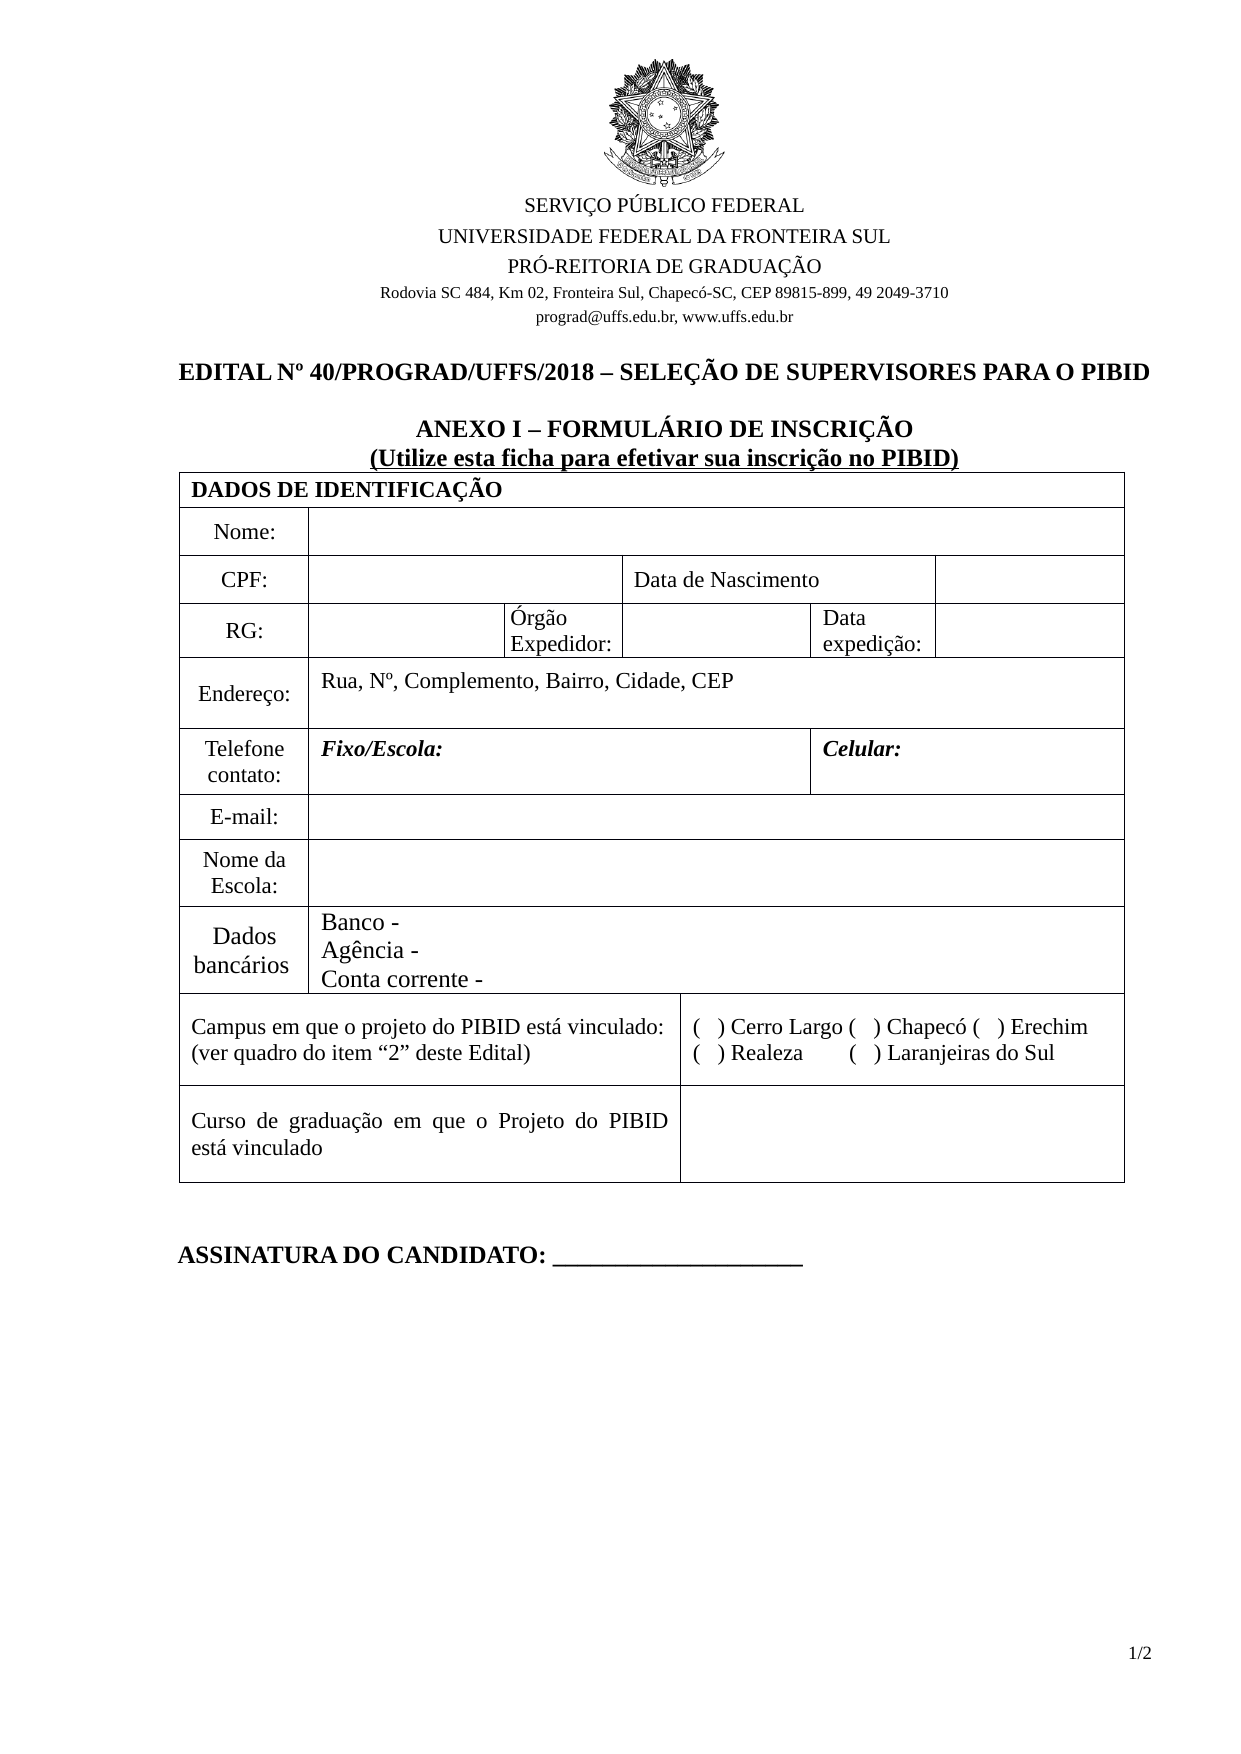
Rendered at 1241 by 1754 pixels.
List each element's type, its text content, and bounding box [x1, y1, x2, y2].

table_cell [309, 508, 1124, 554]
text ASSINATURA DO CANDIDATO: ____________________ [177, 1240, 1152, 1269]
table_cell Rua, Nº, Complemento, Bairro, Cidade, CEP [309, 658, 1124, 728]
table_cell [623, 604, 810, 657]
table_cell Nome da Escola: [180, 840, 308, 906]
table_cell Endereço: [180, 658, 308, 728]
table_cell [936, 604, 1124, 657]
table_cell CPF: [180, 556, 308, 603]
table_header DADOS DE IDENTIFICAÇÃO [180, 473, 1124, 507]
table_cell RG: [180, 604, 308, 657]
text ANEXO I – FORMULÁRIO DE INSCRIÇÃO [177, 414, 1152, 443]
table_cell Curso de graduação em que o Projeto do PIBID está vinculado [180, 1086, 680, 1182]
table_cell Fixo/Escola: [309, 729, 810, 793]
text EDITAL Nº 40/PROGRAD/UFFS/2018 – SELEÇÃO DE SUPERVISORES PARA O PIBID [177, 357, 1152, 385]
table_cell Data de Nascimento [623, 556, 935, 603]
table_cell [309, 795, 1124, 838]
table_cell [309, 840, 1124, 906]
table_cell [309, 556, 622, 603]
table_cell ( ) Cerro Largo ( ) Chapecó ( ) Erechim ( ) Realeza ( ) Laranjeiras do Sul [681, 994, 1124, 1085]
table_cell [936, 556, 1124, 603]
table_cell Órgão Expedidor: [505, 604, 622, 657]
table_cell Celular: [811, 729, 1124, 793]
text (Utilize esta ficha para efetivar sua inscrição no PIBID) [177, 443, 1152, 472]
table_cell [309, 604, 504, 657]
table_cell Dados bancários [180, 907, 308, 993]
table_cell E-mail: [180, 795, 308, 838]
table_cell Nome: [180, 508, 308, 554]
table_cell [681, 1086, 1124, 1182]
table_cell Campus em que o projeto do PIBID está vinculado: (ver quadro do item “2” deste Edital) [180, 994, 680, 1085]
table_cell Banco - Agência - Conta corrente - [309, 907, 1124, 993]
table_cell Data expedição: [811, 604, 935, 657]
table_cell Telefone contato: [180, 729, 308, 793]
